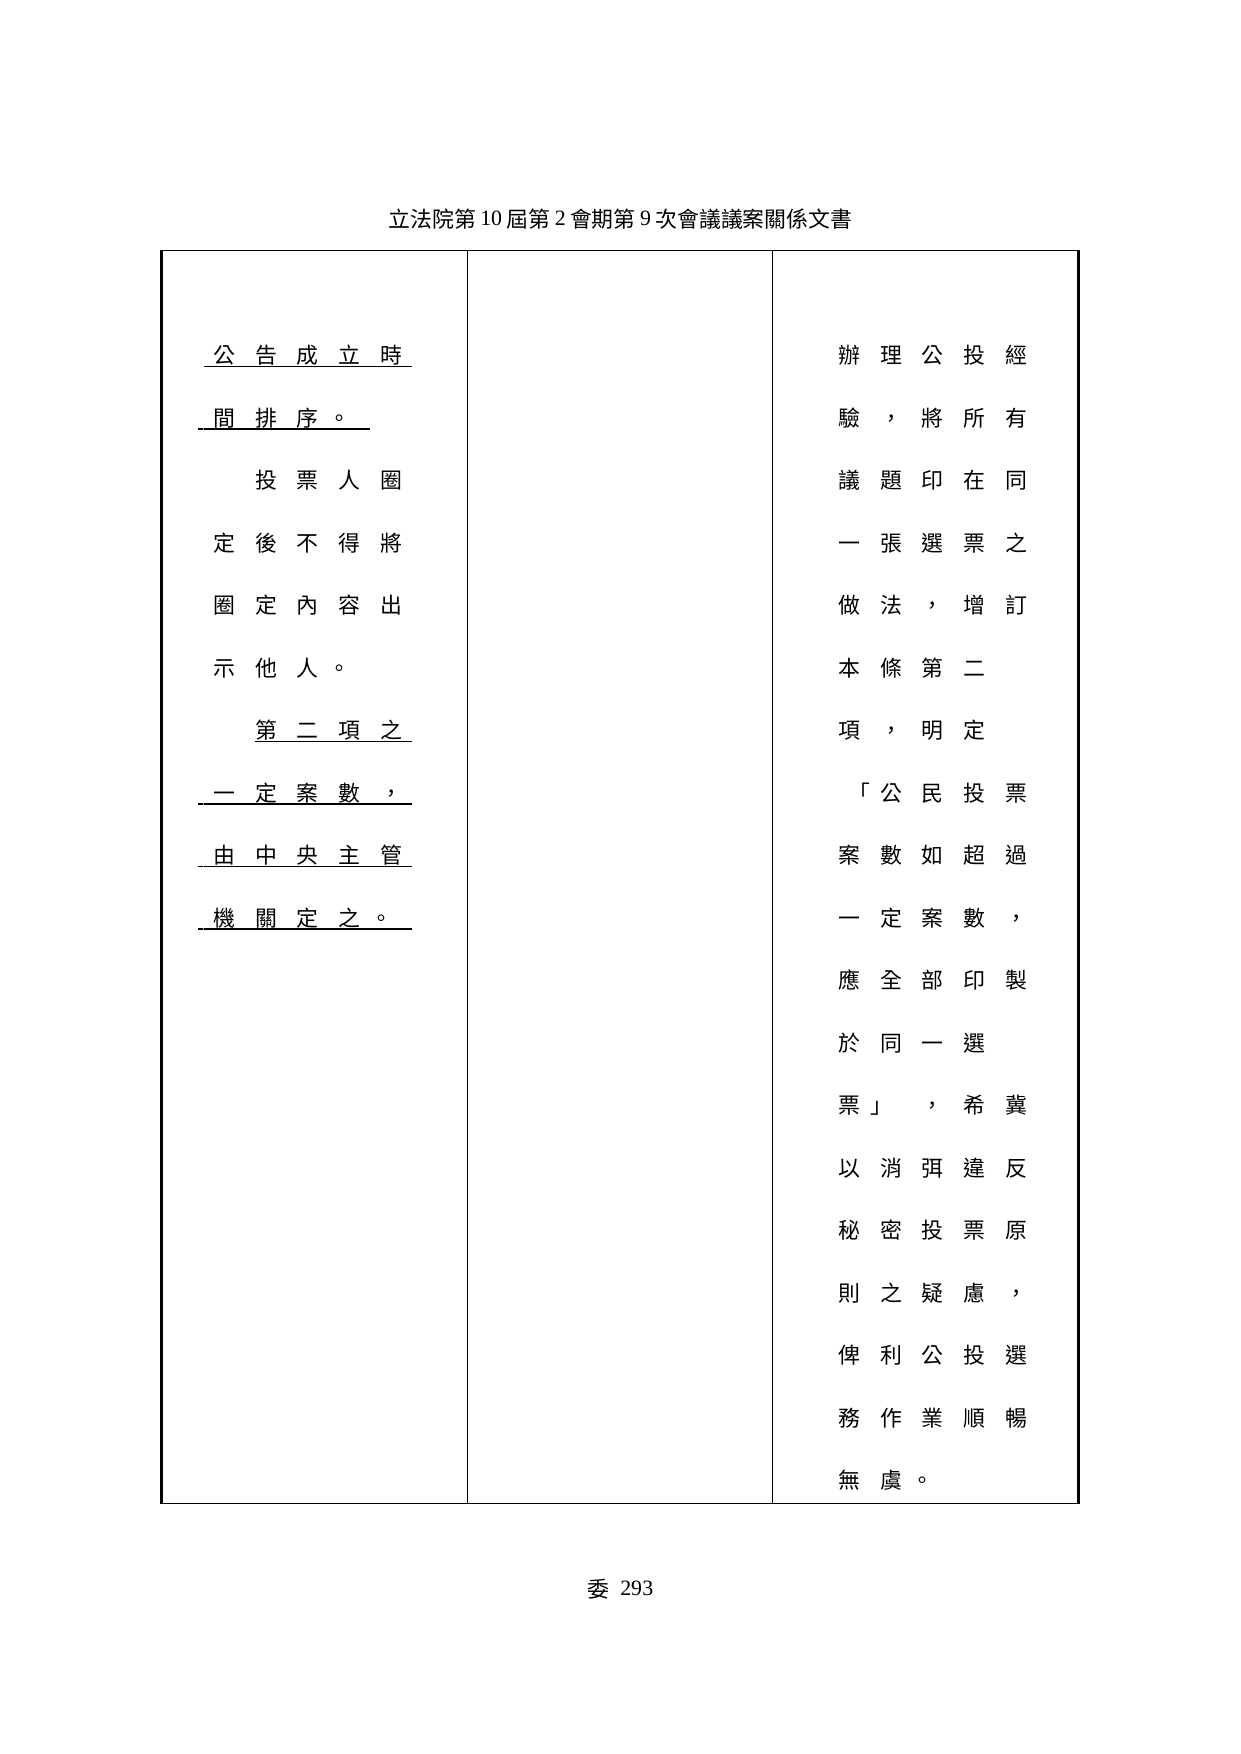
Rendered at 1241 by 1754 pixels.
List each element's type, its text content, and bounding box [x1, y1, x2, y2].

table_cell 公告成立時間排序。 投票人圈定後不得將圈定內容出示他人。 第二項之一定案數，由中央主管機關定之。 [163, 251, 467, 1503]
table_cell [468, 251, 772, 1503]
table_cell 辦理公投經驗，將所有議題印在同一張選票之做法，增訂本條第二項，明定「公民投票案數如超過一定案數，應全部印製於同一選票」，希冀以消弭違反秘密投票原則之疑慮，俾利公投選務作業順暢無虞。 [773, 251, 1077, 1503]
